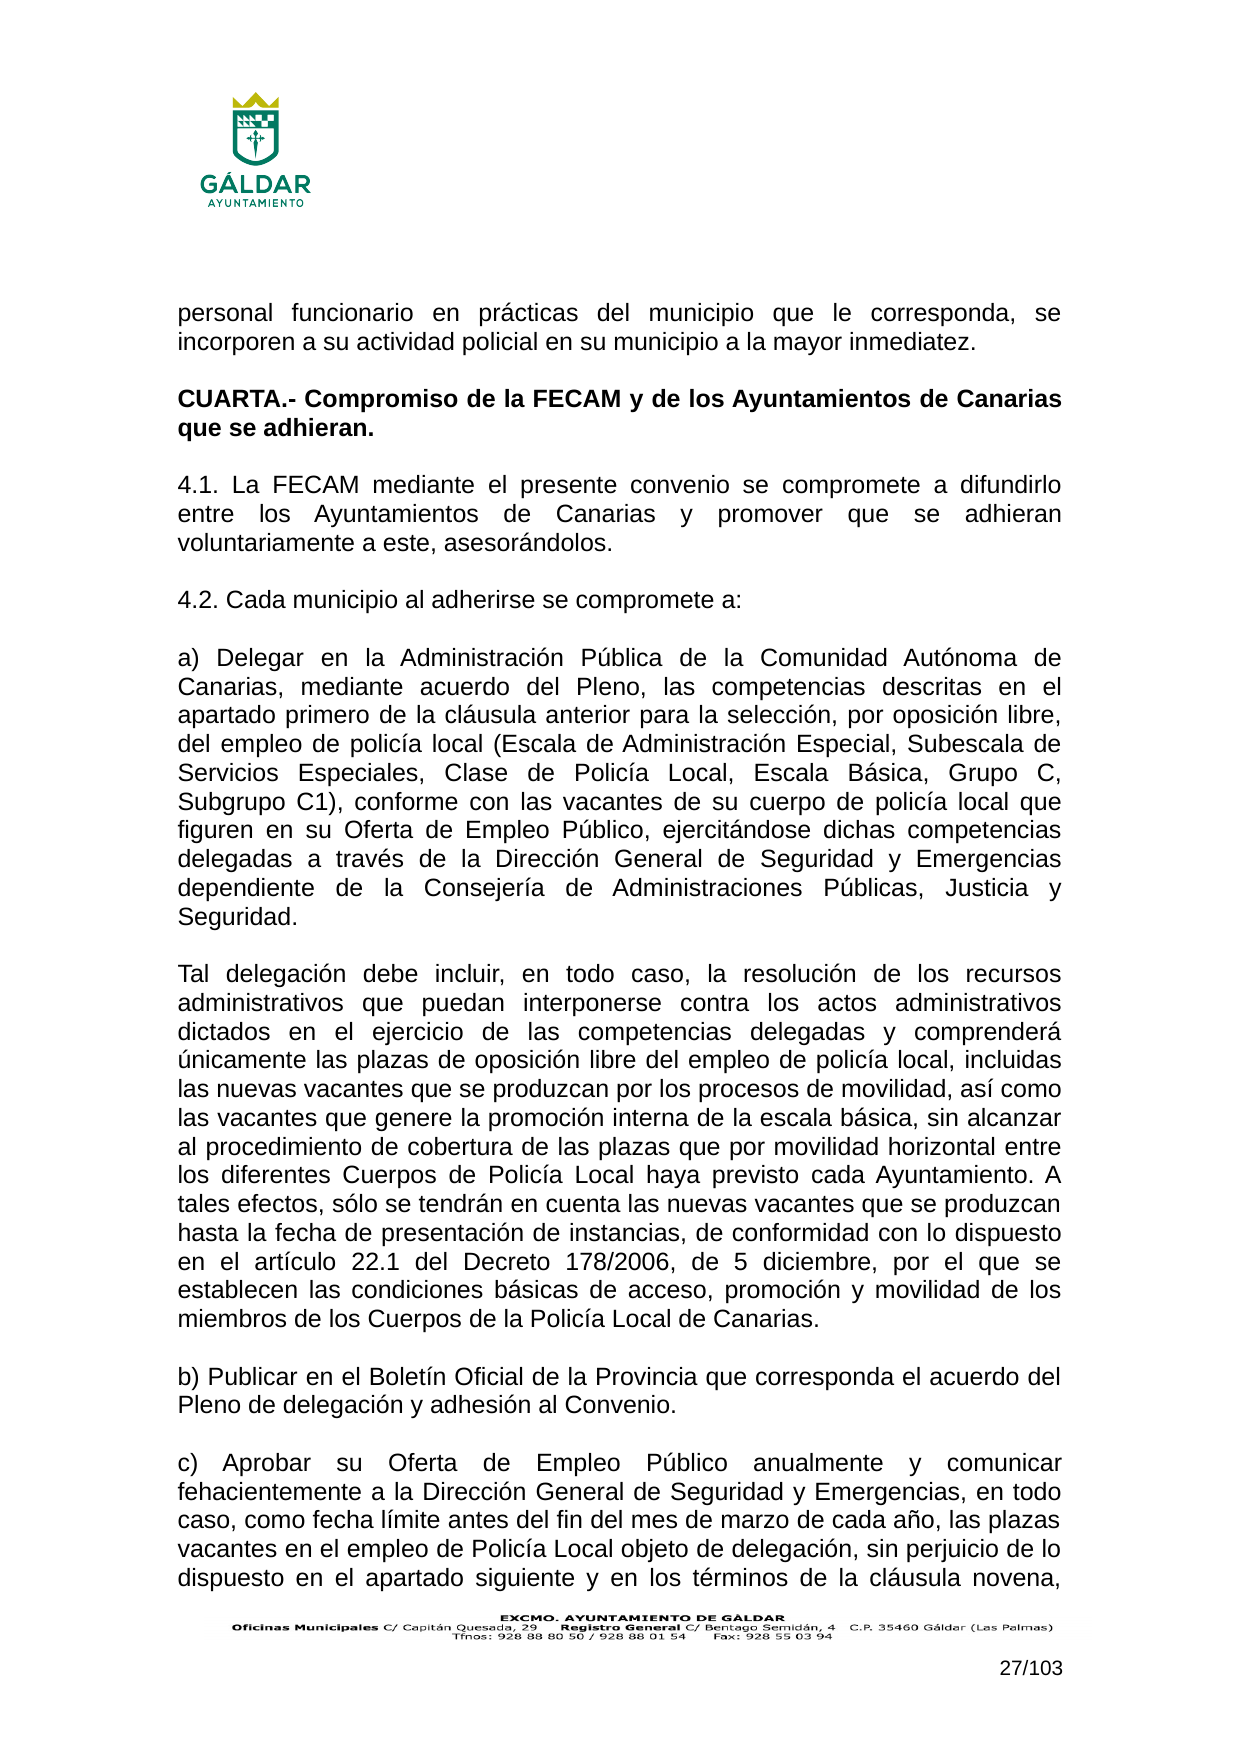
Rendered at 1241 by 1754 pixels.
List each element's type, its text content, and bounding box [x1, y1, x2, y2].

text b) Publicar en el Boletín Oficial de la Provincia que corresponda el acuerdo del Pleno de delegación y adhesión al Convenio. [177, 1362, 1063, 1419]
picture [237, 1614, 1059, 1640]
text 4.1. La FECAM mediante el presente convenio se compromete a difundirlo entre los Ayuntamientos de Canarias y promover que se adhieran voluntariamente a este, asesorándolos. [177, 470, 1063, 557]
text CUARTA.- Compromiso de la FECAM y de los Ayuntamientos de Canarias que se adhieran. [177, 384, 1063, 442]
text c) Aprobar su Oferta de Empleo Público anualmente y comunicar fehacientemente a la Dirección General de Seguridad y Emergencias, en todo caso, como fecha límite antes del fin del mes de marzo de cada año, las plazas vacantes en el empleo de Policía Local objeto de delegación, sin perjuicio de lo dispuesto en el apartado siguiente y en los términos de la cláusula novena, [177, 1448, 1063, 1592]
text Tal delegación debe incluir, en todo caso, la resolución de los recursos administrativos que puedan interponerse contra los actos administrativos dictados en el ejercicio de las competencias delegadas y comprenderá únicamente las plazas de oposición libre del empleo de policía local, incluidas las nuevas vacantes que se produzcan por los procesos de movilidad, así como las vacantes que genere la promoción interna de la escala básica, sin alcanzar al procedimiento de cobertura de las plazas que por movilidad horizontal entre los diferentes Cuerpos de Policía Local haya previsto cada Ayuntamiento. A tales efectos, sólo se tendrán en cuenta las nuevas vacantes que se produzcan hasta la fecha de presentación de instancias, de conformidad con lo dispuesto en el artículo 22.1 del Decreto 178/2006, de 5 diciembre, por el que se establecen las condiciones básicas de acceso, promoción y movilidad de los miembros de los Cuerpos de la Policía Local de Canarias. [177, 959, 1063, 1333]
text a) Delegar en la Administración Pública de la Comunidad Autónoma de Canarias, mediante acuerdo del Pleno, las competencias descritas en el apartado primero de la cláusula anterior para la selección, por oposición libre, del empleo de policía local (Escala de Administración Especial, Subescala de Servicios Especiales, Clase de Policía Local, Escala Básica, Grupo C, Subgrupo C1), conforme con las vacantes de su cuerpo de policía local que figuren en su Oferta de Empleo Público, ejercitándose dichas competencias delegadas a través de la Dirección General de Seguridad y Emergencias dependiente de la Consejería de Administraciones Públicas, Justicia y Seguridad. [177, 643, 1063, 930]
text personal funcionario en prácticas del municipio que le corresponda, se incorporen a su actividad policial en su municipio a la mayor inmediatez. [177, 298, 1063, 355]
text 4.2. Cada municipio al adherirse se compromete a: [177, 585, 1063, 614]
picture [182, 73, 328, 225]
